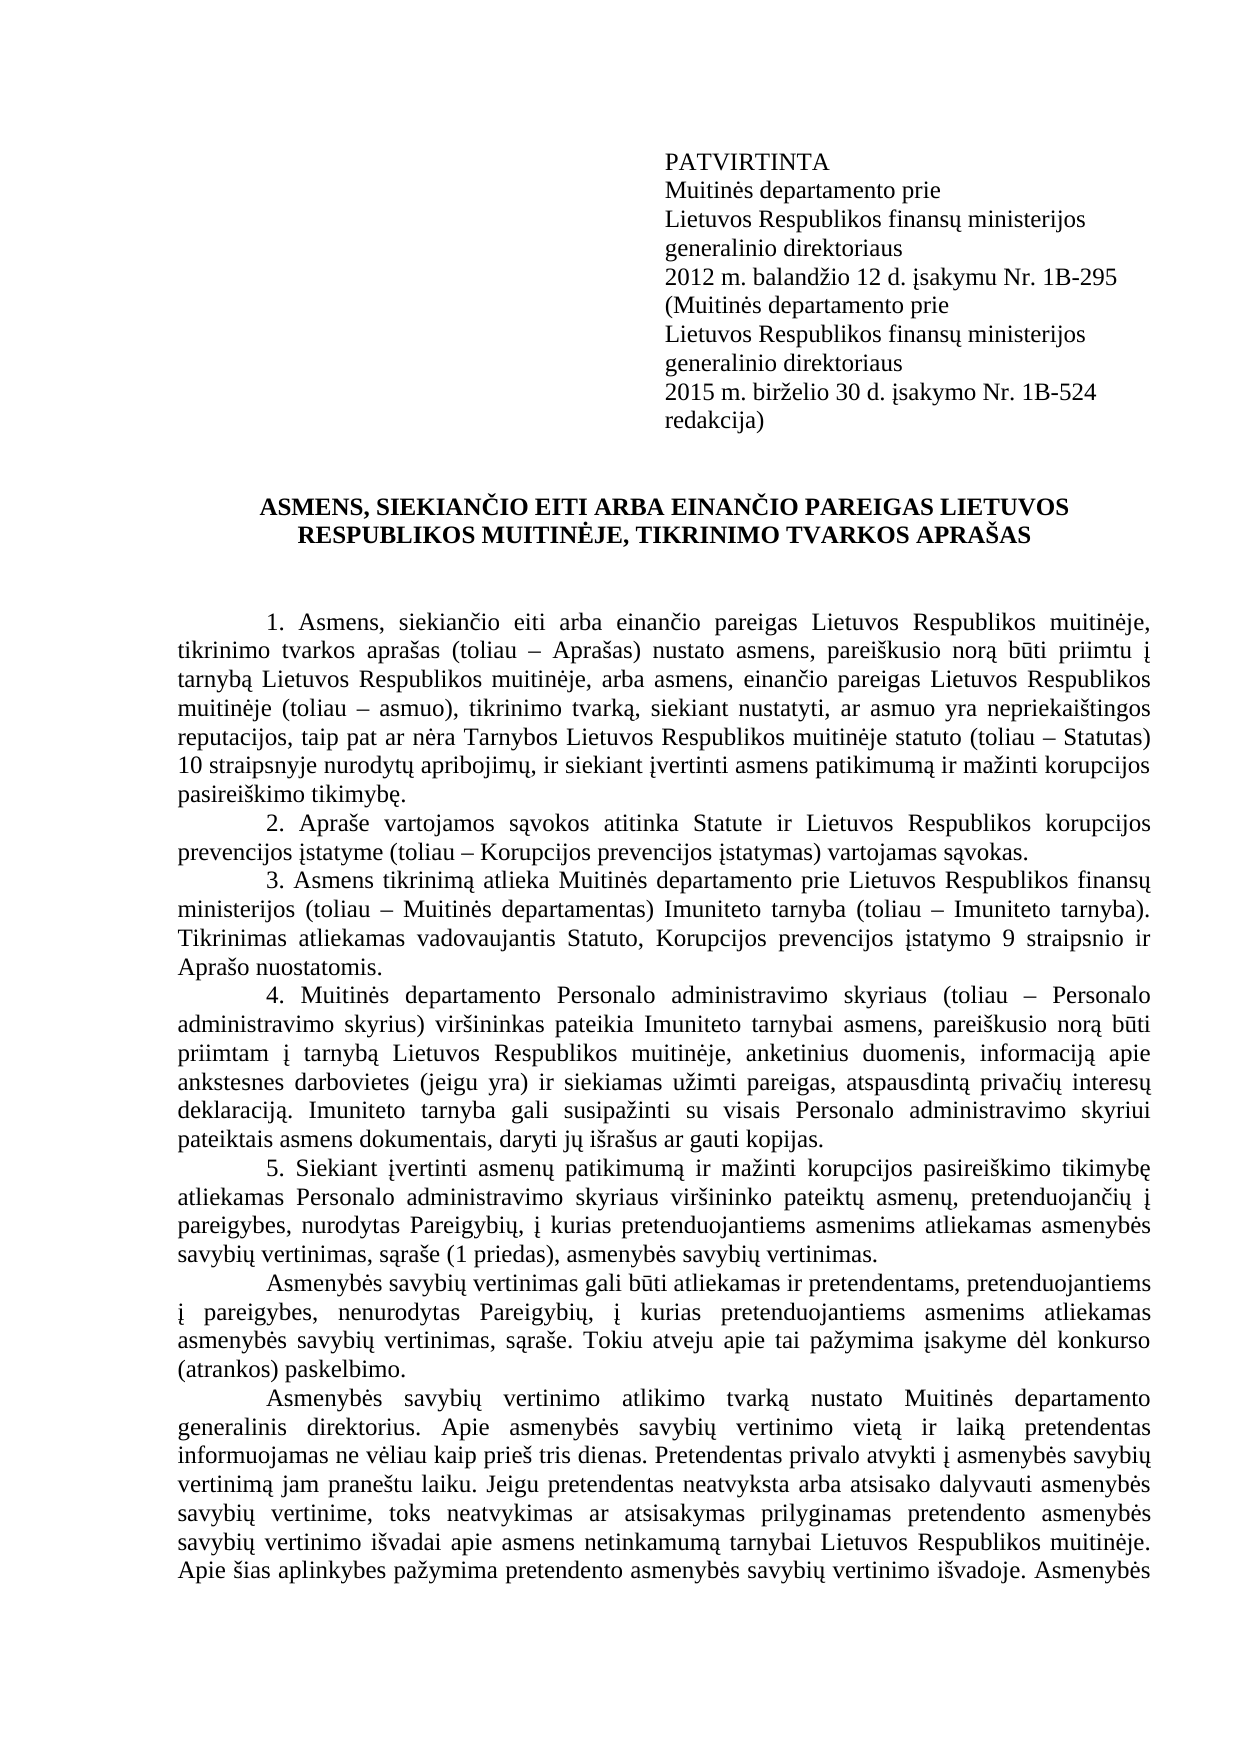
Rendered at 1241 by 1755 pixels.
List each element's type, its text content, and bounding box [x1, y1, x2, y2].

text 5. Siekiant įvertinti asmenų patikimumą ir mažinti korupcijos pasireiškimo tikimybę atliekamas Personalo administravimo skyriaus viršininko pateiktų asmenų, pretenduojančių į pareigybes, nurodytas Pareigybių, į kurias pretenduojantiems asmenims atliekamas asmenybės savybių vertinimas, sąraše (1 priedas), asmenybės savybių vertinimas. [177, 1153, 1152, 1268]
text 2015 m. birželio 30 d. įsakymo Nr. 1B-524 redakcija) [664, 377, 1152, 434]
text Asmenybės savybių vertinimas gali būti atliekamas ir pretendentams, pretenduojantiems į pareigybes, nenurodytas Pareigybių, į kurias pretenduojantiems asmenims atliekamas asmenybės savybių vertinimas, sąraše. Tokiu atveju apie tai pažymima įsakyme dėl konkurso (atrankos) paskelbimo. [177, 1268, 1152, 1383]
text Asmenybės savybių vertinimo atlikimo tvarką nustato Muitinės departamento generalinis direktorius. Apie asmenybės savybių vertinimo vietą ir laiką pretendentas informuojamas ne vėliau kaip prieš tris dienas. Pretendentas privalo atvykti į asmenybės savybių vertinimą jam praneštu laiku. Jeigu pretendentas neatvyksta arba atsisako dalyvauti asmenybės savybių vertinime, toks neatvykimas ar atsisakymas prilyginamas pretendento asmenybės savybių vertinimo išvadai apie asmens netinkamumą tarnybai Lietuvos Respublikos muitinėje. Apie šias aplinkybes pažymima pretendento asmenybės savybių vertinimo išvadoje. Asmenybės [177, 1383, 1152, 1584]
text 2012 m. balandžio 12 d. įsakymu Nr. 1B-295 [664, 262, 1152, 291]
text PATVIRTINTA [664, 118, 1152, 176]
text 3. Asmens tikrinimą atlieka Muitinės departamento prie Lietuvos Respublikos finansų ministerijos (toliau – Muitinės departamentas) Imuniteto tarnyba (toliau – Imuniteto tarnyba). Tikrinimas atliekamas vadovaujantis Statuto, Korupcijos prevencijos įstatymo 9 straipsnio ir Aprašo nuostatomis. [177, 866, 1152, 981]
text Lietuvos Respublikos finansų ministerijos generalinio direktoriaus [664, 319, 1152, 377]
text 1. Asmens, siekiančio eiti arba einančio pareigas Lietuvos Respublikos muitinėje, tikrinimo tvarkos aprašas (toliau – Aprašas) nustato asmens, pareiškusio norą būti priimtu į tarnybą Lietuvos Respublikos muitinėje, arba asmens, einančio pareigas Lietuvos Respublikos muitinėje (toliau – asmuo), tikrinimo tvarką, siekiant nustatyti, ar asmuo yra nepriekaištingos reputacijos, taip pat ar nėra Tarnybos Lietuvos Respublikos muitinėje statuto (toliau – Statutas) 10 straipsnyje nurodytų apribojimų, ir siekiant įvertinti asmens patikimumą ir mažinti korupcijos pasireiškimo tikimybę. [177, 607, 1152, 808]
text 4. Muitinės departamento Personalo administravimo skyriaus (toliau – Personalo administravimo skyrius) viršininkas pateikia Imuniteto tarnybai asmens, pareiškusio norą būti priimtam į tarnybą Lietuvos Respublikos muitinėje, anketinius duomenis, informaciją apie ankstesnes darbovietes (jeigu yra) ir siekiamas užimti pareigas, atspausdintą privačių interesų deklaraciją. Imuniteto tarnyba gali susipažinti su visais Personalo administravimo skyriui pateiktais asmens dokumentais, daryti jų išrašus ar gauti kopijas. [177, 981, 1152, 1153]
text (Muitinės departamento prie [664, 291, 1152, 319]
text Lietuvos Respublikos finansų ministerijos generalinio direktoriaus [664, 204, 1152, 262]
text 2. Apraše vartojamos sąvokos atitinka Statute ir Lietuvos Respublikos korupcijos prevencijos įstatyme (toliau – Korupcijos prevencijos įstatymas) vartojamas sąvokas. [177, 808, 1152, 866]
text ASMENS, SIEKIANČIO EITI ARBA EINANČIO PAREIGAS LIETUVOS RESPUBLIKOS MUITINĖJE, TIKRINIMO TVARKOS APRAŠAS [177, 492, 1152, 549]
text Muitinės departamento prie [664, 176, 1152, 204]
